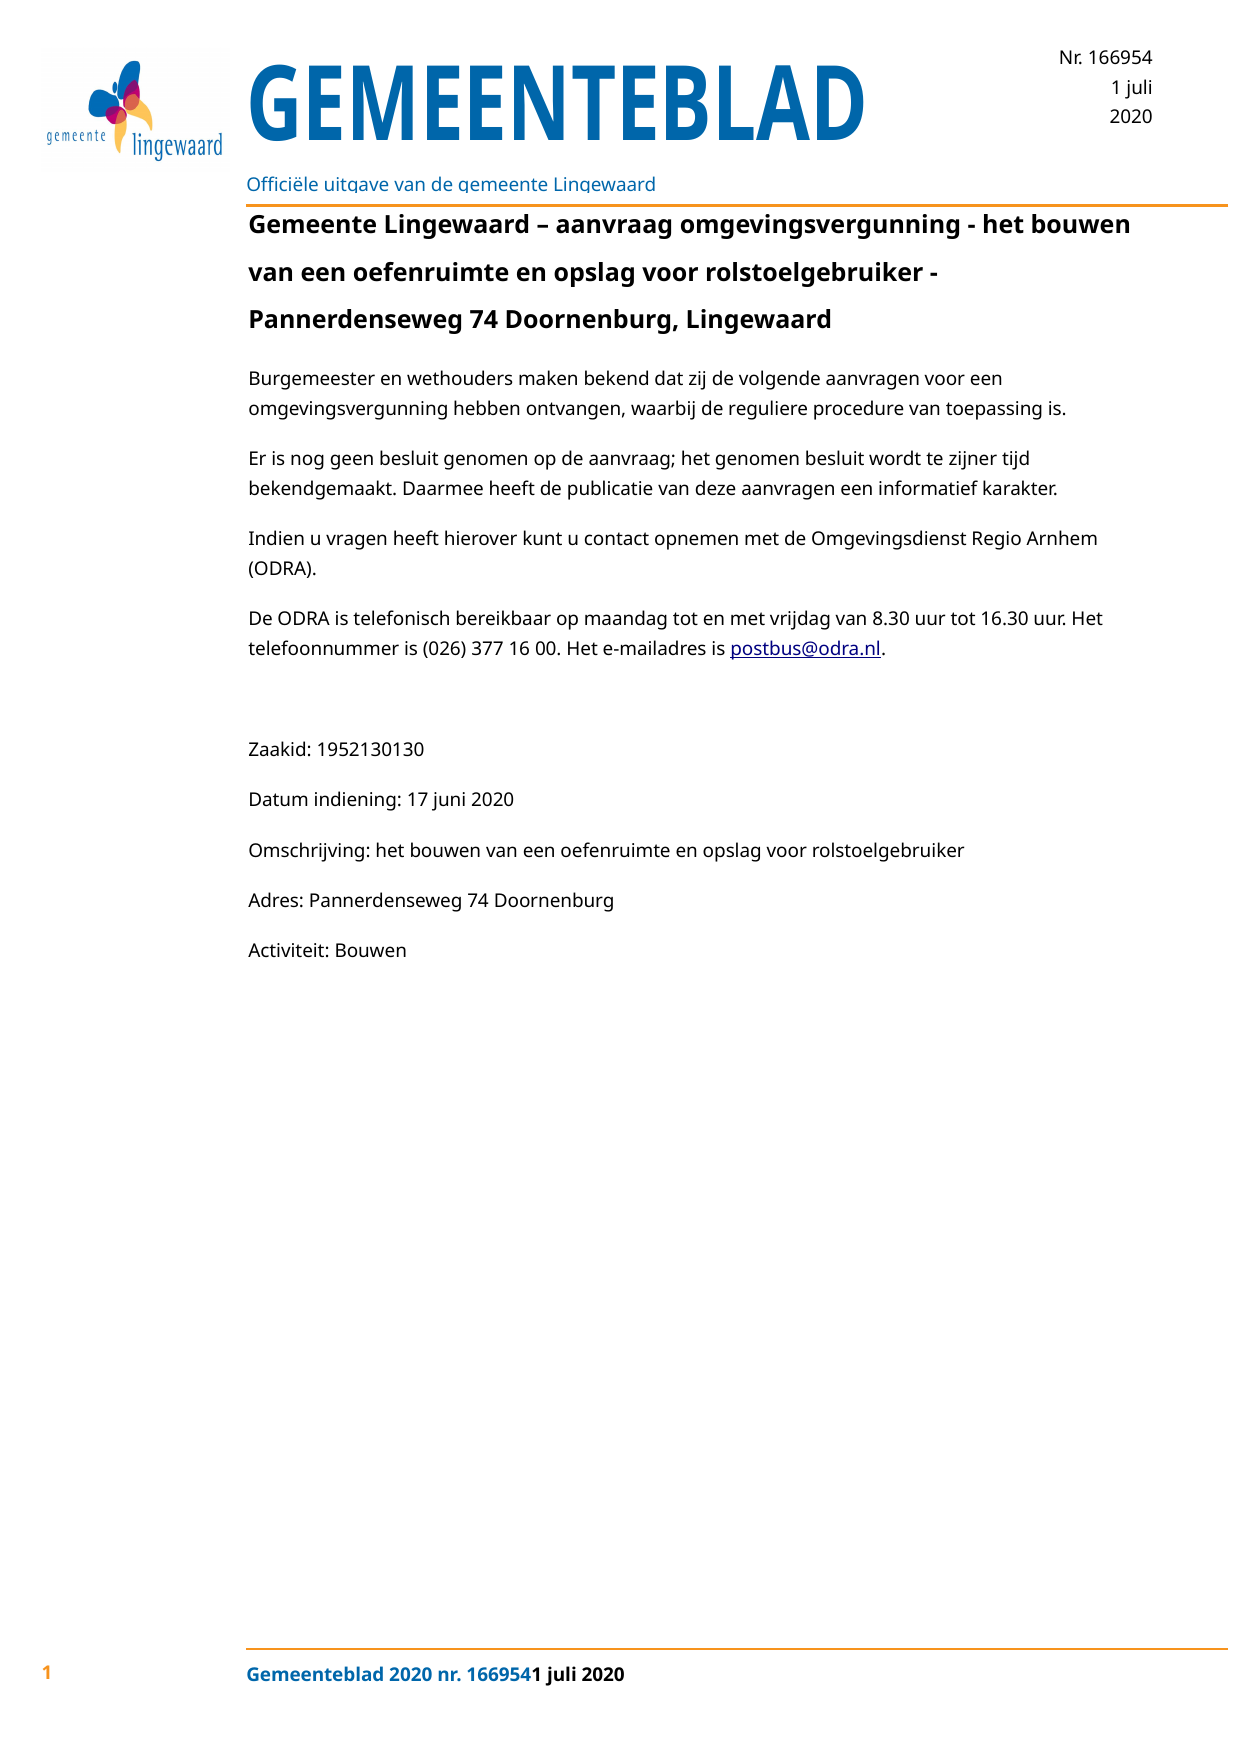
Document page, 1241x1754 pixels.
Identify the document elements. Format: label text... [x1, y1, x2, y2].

text Datum indiening: 17 juni 2020 [248, 786, 1152, 812]
text Er is nog geen besluit genomen op de aanvraag; het genomen besluit wordt te zijner tijd bekendgemaakt. Daarmee heeft de publicatie van deze aanvragen een informatief karakter. [248, 446, 1152, 501]
text Gemeente Lingewaard – aanvraag omgevingsvergunning - het bouwen van een oefenruimte en opslag voor rolstoelgebruiker - Pannerdenseweg 74 Doornenburg, Lingewaard [248, 207, 1152, 336]
text Indien u vragen heeft hierover kunt u contact opnemen met de Omgevingsdienst Regio Arnhem (ODRA). [248, 526, 1152, 581]
text Zaakid: 1952130130 [248, 736, 1152, 762]
text Activiteit: Bouwen [248, 938, 1152, 963]
text Burgemeester en wethouders maken bekend dat zij de volgende aanvragen voor een omgevingsvergunning hebben ontvangen, waarbij de reguliere procedure van toepassing is. [248, 366, 1152, 421]
text De ODRA is telefonisch bereikbaar op maandag tot en met vrijdag van 8.30 uur tot 16.30 uur. Het telefoonnummer is (026) 377 16 00. Het e-mailadres is postbus@odra.nl. [248, 606, 1152, 661]
picture [41, 47, 231, 172]
text Adres: Pannerdenseweg 74 Doornenburg [248, 887, 1152, 913]
text Omschrijving: het bouwen van een oefenruimte en opslag voor rolstoelgebruiker [248, 837, 1152, 862]
